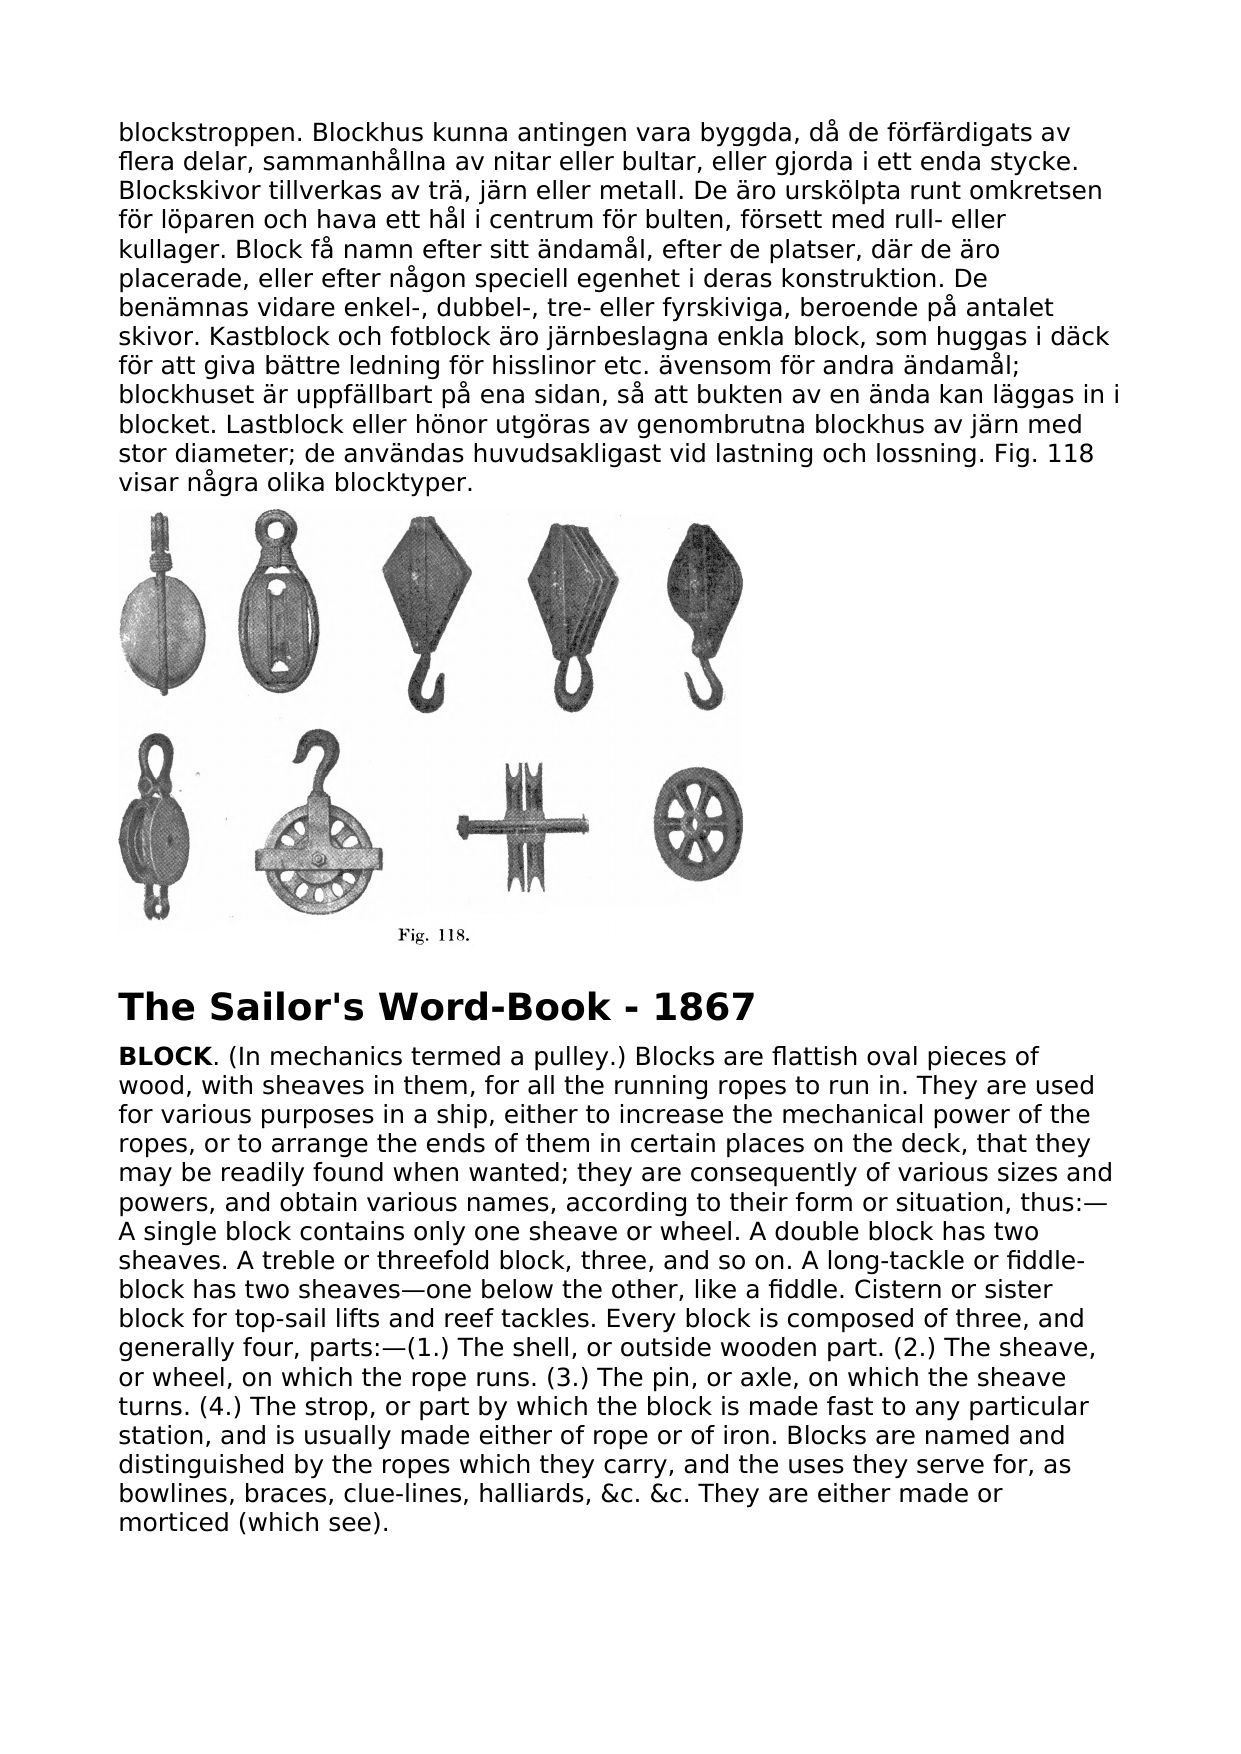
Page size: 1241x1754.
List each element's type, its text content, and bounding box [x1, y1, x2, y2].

text BLOCK. (In mechanics termed a pulley.) Blocks are flattish oval pieces of wood, with sheaves in them, for all the running ropes to run in. They are used for various purposes in a ship, either to increase the mechanical power of the ropes, or to arrange the ends of them in certain places on the deck, that they may be readily found when wanted; they are consequently of various sizes and powers, and obtain various names, according to their form or situation, thus:—A single block contains only one sheave or wheel. A double block has two sheaves. A treble or threefold block, three, and so on. A long-tackle or fiddle-block has two sheaves—one below the other, like a fiddle. Cistern or sister block for top-sail lifts and reef tackles. Every block is composed of three, and generally four, parts:—(1.) The shell, or outside wooden part. (2.) The sheave, or wheel, on which the rope runs. (3.) The pin, or axle, on which the sheave turns. (4.) The strop, or part by which the block is made fast to any particular station, and is usually made either of rope or of iron. Blocks are named and distinguished by the ropes which they carry, and the uses they serve for, as bowlines, braces, clue-lines, halliards, &c. &c. They are either made or morticed (which see). [118, 1042, 1122, 1538]
text blockstroppen. Blockhus kunna antingen vara byggda, då de förfärdigats av flera delar, sammanhållna av nitar eller bultar, eller gjorda i ett enda stycke. Blockskivor tillverkas av trä, järn eller metall. De äro urskölpta runt omkretsen för löparen och hava ett hål i centrum för bulten, försett med rull- eller kullager. Block få namn efter sitt ändamål, efter de platser, där de äro placerade, eller efter någon speciell egenhet i deras konstruktion. De benämnas vidare enkel-, dubbel-, tre- eller fyrskiviga, beroende på antalet skivor. Kastblock och fotblock äro järnbeslagna enkla block, som huggas i däck för att giva bättre ledning för hisslinor etc. ävensom för andra ändamål; blockhuset är uppfällbart på ena sidan, så att bukten av en ända kan läggas in i blocket. Lastblock eller hönor utgöras av genombrutna blockhus av järn med stor diameter; de användas huvudsakligast vid lastning och lossning. Fig. 118 visar några olika blocktyper. [118, 118, 1122, 497]
picture [118, 509, 744, 949]
subtitle The Sailor's Word-Book - 1867 [118, 986, 1122, 1029]
